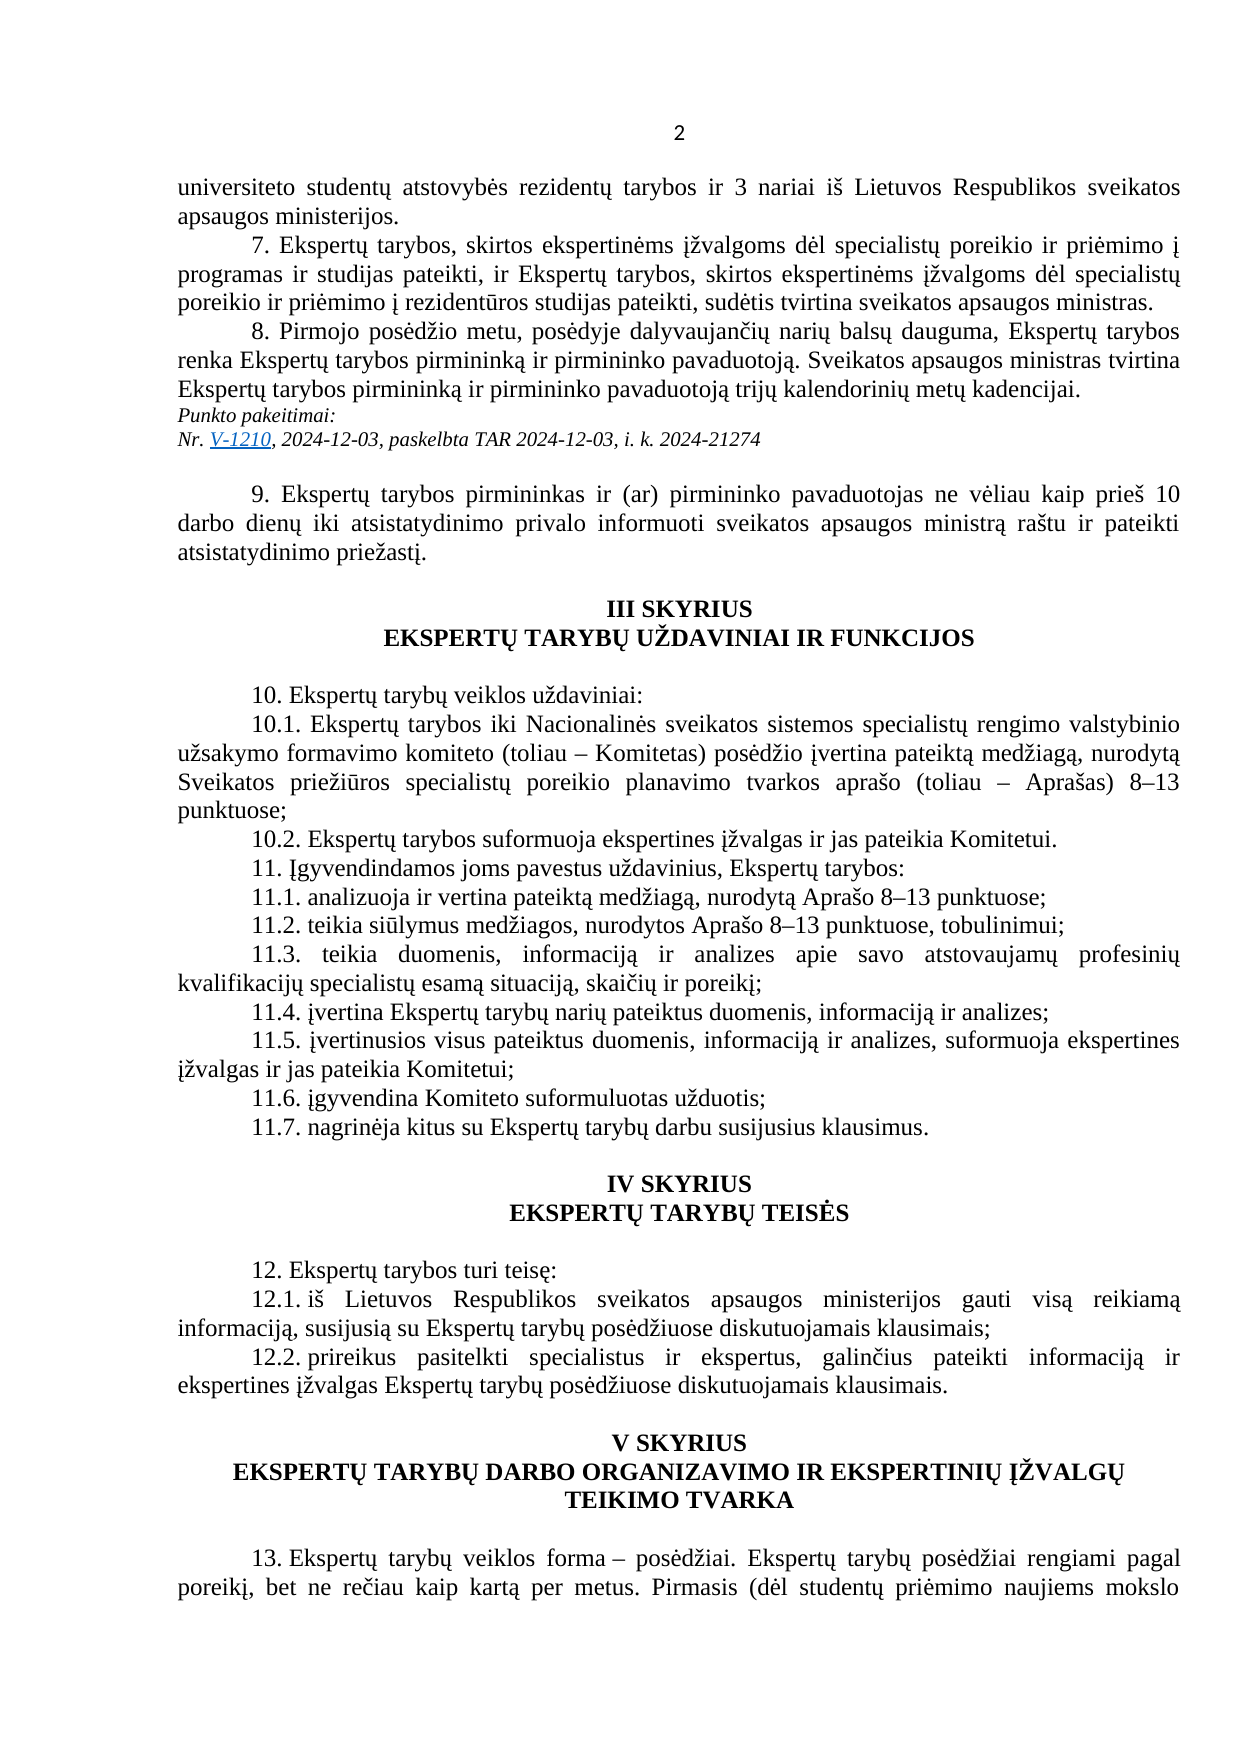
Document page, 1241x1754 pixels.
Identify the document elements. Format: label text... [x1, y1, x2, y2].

text 11.3. teikia duomenis, informaciją ir analizes apie savo atstovaujamų profesinių kvalifikacijų specialistų esamą situaciją, skaičių ir poreikį; [177, 939, 1181, 997]
text 13. Ekspertų tarybų veiklos forma – posėdžiai. Ekspertų tarybų posėdžiai rengiami pagal poreikį, bet ne rečiau kaip kartą per metus. Pirmasis (dėl studentų priėmimo naujiems mokslo [177, 1543, 1181, 1601]
text 11.5. įvertinusios visus pateiktus duomenis, informaciją ir analizes, suformuoja ekspertines įžvalgas ir jas pateikia Komitetui; [177, 1026, 1181, 1083]
text IV SKYRIUS [177, 1169, 1181, 1198]
text EKSPERTŲ TARYBŲ UŽDAVINIAI IR FUNKCIJOS [177, 623, 1181, 652]
text 12.2. prireikus pasitelkti specialistus ir ekspertus, galinčius pateikti informaciją ir ekspertines įžvalgas Ekspertų tarybų posėdžiuose diskutuojamais klausimais. [177, 1342, 1181, 1399]
text 11.1. analizuoja ir vertina pateiktą medžiagą, nurodytą Aprašo 8–13 punktuose; [177, 882, 1181, 911]
text 10.2. Ekspertų tarybos suformuoja ekspertines įžvalgas ir jas pateikia Komitetui. [177, 824, 1181, 853]
text 12.1. iš Lietuvos Respublikos sveikatos apsaugos ministerijos gauti visą reikiamą informaciją, susijusią su Ekspertų tarybų posėdžiuose diskutuojamais klausimais; [177, 1284, 1181, 1342]
text 12. Ekspertų tarybos turi teisę: [177, 1256, 1181, 1284]
text 11. Įgyvendindamos joms pavestus uždavinius, Ekspertų tarybos: [177, 853, 1181, 882]
text 10. Ekspertų tarybų veiklos uždaviniai: [177, 681, 1181, 709]
text Punkto pakeitimai: [177, 402, 1181, 427]
text EKSPERTŲ TARYBŲ TEISĖS [177, 1198, 1181, 1227]
text EKSPERTŲ TARYBŲ DARBO ORGANIZAVIMO IR EKSPERTINIŲ ĮŽVALGŲ TEIKIMO TVARKA [177, 1457, 1181, 1514]
text V SKYRIUS [177, 1428, 1181, 1457]
text 11.2. teikia siūlymus medžiagos, nurodytos Aprašo 8–13 punktuose, tobulinimui; [177, 911, 1181, 939]
text 11.4. įvertina Ekspertų tarybų narių pateiktus duomenis, informaciją ir analizes; [177, 997, 1181, 1026]
text 8. Pirmojo posėdžio metu, posėdyje dalyvaujančių narių balsų dauguma, Ekspertų tarybos renka Ekspertų tarybos pirmininką ir pirmininko pavaduotoją. Sveikatos apsaugos ministras tvirtina Ekspertų tarybos pirmininką ir pirmininko pavaduotoją trijų kalendorinių metų kadencijai. [177, 316, 1181, 402]
text universiteto studentų atstovybės rezidentų tarybos ir 3 nariai iš Lietuvos Respublikos sveikatos apsaugos ministerijos. [177, 172, 1181, 230]
text 10.1. Ekspertų tarybos iki Nacionalinės sveikatos sistemos specialistų rengimo valstybinio užsakymo formavimo komiteto (toliau – Komitetas) posėdžio įvertina pateiktą medžiagą, nurodytą Sveikatos priežiūros specialistų poreikio planavimo tvarkos aprašo (toliau – Aprašas) 8–13 punktuose; [177, 709, 1181, 824]
text 11.6. įgyvendina Komiteto suformuluotas užduotis; [177, 1083, 1181, 1112]
text III SKYRIUS [177, 594, 1181, 623]
text Nr. V-1210, 2024-12-03, paskelbta TAR 2024-12-03, i. k. 2024-21274 [177, 427, 1181, 451]
text 11.7. nagrinėja kitus su Ekspertų tarybų darbu susijusius klausimus. [177, 1112, 1181, 1141]
text 7. Ekspertų tarybos, skirtos ekspertinėms įžvalgoms dėl specialistų poreikio ir priėmimo į programas ir studijas pateikti, ir Ekspertų tarybos, skirtos ekspertinėms įžvalgoms dėl specialistų poreikio ir priėmimo į rezidentūros studijas pateikti, sudėtis tvirtina sveikatos apsaugos ministras. [177, 230, 1181, 316]
text 9. Ekspertų tarybos pirmininkas ir (ar) pirmininko pavaduotojas ne vėliau kaip prieš 10 darbo dienų iki atsistatydinimo privalo informuoti sveikatos apsaugos ministrą raštu ir pateikti atsistatydinimo priežastį. [177, 479, 1181, 566]
